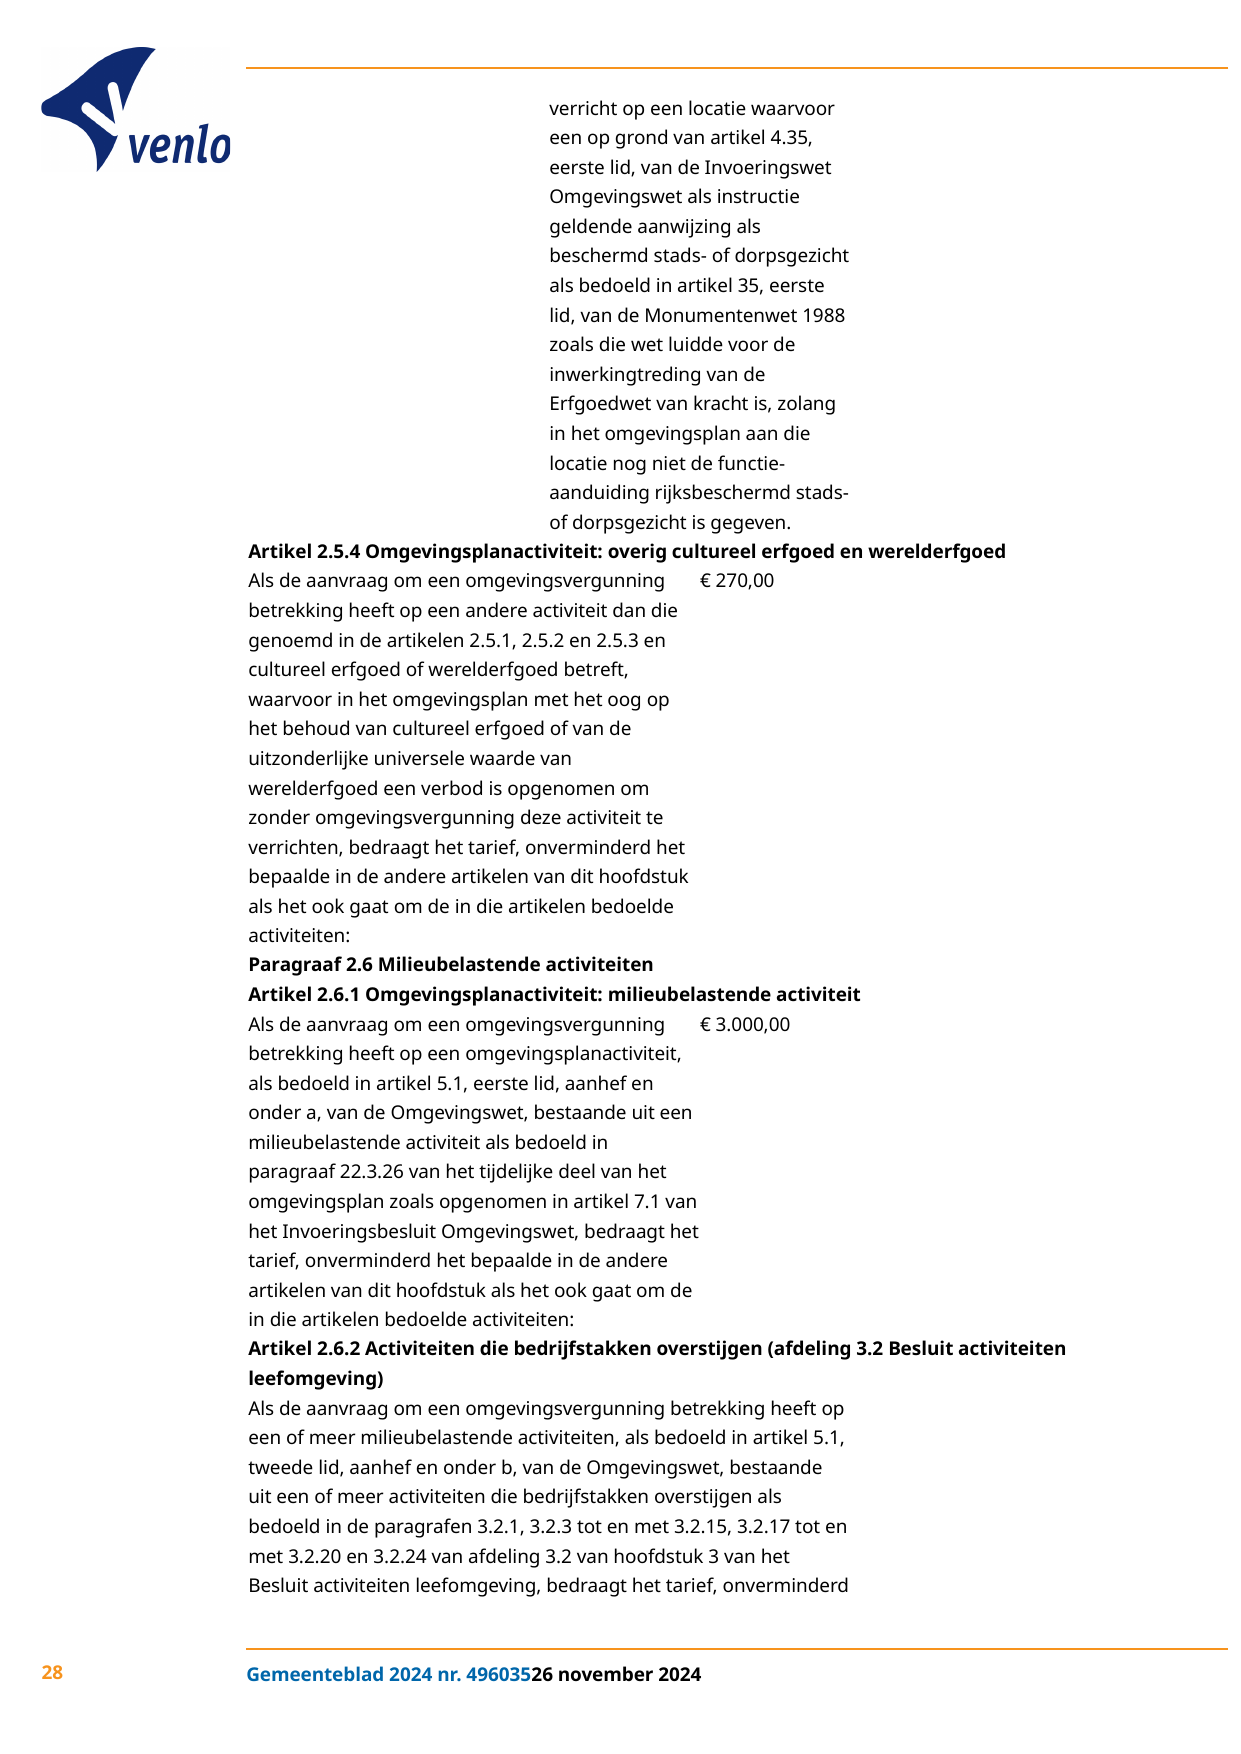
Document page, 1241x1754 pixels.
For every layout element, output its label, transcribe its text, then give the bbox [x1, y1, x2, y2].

table_cell [248, 95, 549, 535]
text Artikel 2.6.1 Omgevingsplanactiviteit: milieubelastende activiteit [248, 981, 1152, 1007]
table_header Als de aanvraag om een omgevingsvergunning betrekking heeft op een omge­vingsplanactiviteit, als bedoeld in artikel 5.1, eerste lid, aanhef en onder a, van de Omgevingswet, bestaande uit een milieubelastende activiteit als bedoeld in paragraaf 22.3.26 van het tijdelijke deel van het omgevingsplan zoals opge­nomen in artikel 7.1 van het Invoeringsbesluit Omgevingswet, bedraagt het tarief, onverminderd het bepaalde in de andere artikelen van dit hoofdstuk als het ook gaat om de in die artikelen bedoelde activiteiten: [248, 1011, 700, 1332]
table_header € 3.000,00 [700, 1011, 1152, 1332]
picture [41, 47, 231, 172]
table_header Als de aanvraag om een omgevingsvergunning betrekking heeft op een of meer milieubelastende activiteiten, als bedoeld in artikel 5.1, tweede lid, aanhef en onder b, van de Omgevingswet, bestaande uit een of meer activiteiten die bedrijfstakken overstijgen als bedoeld in de paragrafen 3.2.1, 3.2.3 tot en met 3.2.15, 3.2.17 tot en met 3.2.20 en 3.2.24 van afdeling 3.2 van hoofdstuk 3 van het Besluit activiteiten leefomgeving, bedraagt het tarief, onverminderd [248, 1395, 850, 1598]
table_cell verricht op een locatie waarvoor een op grond van artikel 4.35, eerste lid, van de Invoeringswet Omgevingswet als instructie geldende aanwijzing als beschermd stads- of dorpsgezicht als bedoeld in artikel 35, eerste lid, van de Monumentenwet 1988 zoals die wet luidde voor de inwerkingtreding van de Erfgoedwet van kracht is, zolang in het omgevingsplan aan die locatie nog niet de functie-aanduiding rijksbeschermd stads- of dorpsgezicht is gegeven. [549, 95, 850, 535]
text Artikel 2.5.4 Omgevingsplanactiviteit: overig cultureel erfgoed en werelderfgoed [248, 538, 1152, 564]
text Artikel 2.6.2 Activiteiten die bedrijfstakken overstijgen (afdeling 3.2 Besluit activiteiten leefomgeving) [248, 1336, 1152, 1391]
text Paragraaf 2.6 Milieubelastende activiteiten [248, 952, 1152, 977]
table_header € 270,00 [700, 568, 1152, 948]
table_cell [850, 95, 1152, 535]
table_header Als de aanvraag om een omgevingsvergunning betrekking heeft op een andere activiteit dan die genoemd in de artikelen 2.5.1, 2.5.2 en 2.5.3 en cultureel erfgoed of werelderfgoed betreft, waarvoor in het omgevingsplan met het oog op het behoud van cultureel erfgoed of van de uitzonderlijke universele waarde van werelderfgoed een verbod is opgenomen om zonder omgevingsvergunning deze activiteit te verrichten, bedraagt het tarief, onverminderd het bepaalde in de andere artikelen van dit hoofdstuk als het ook gaat om de in die artikelen bedoelde activiteiten: [248, 568, 700, 948]
table_header [850, 1395, 1152, 1598]
